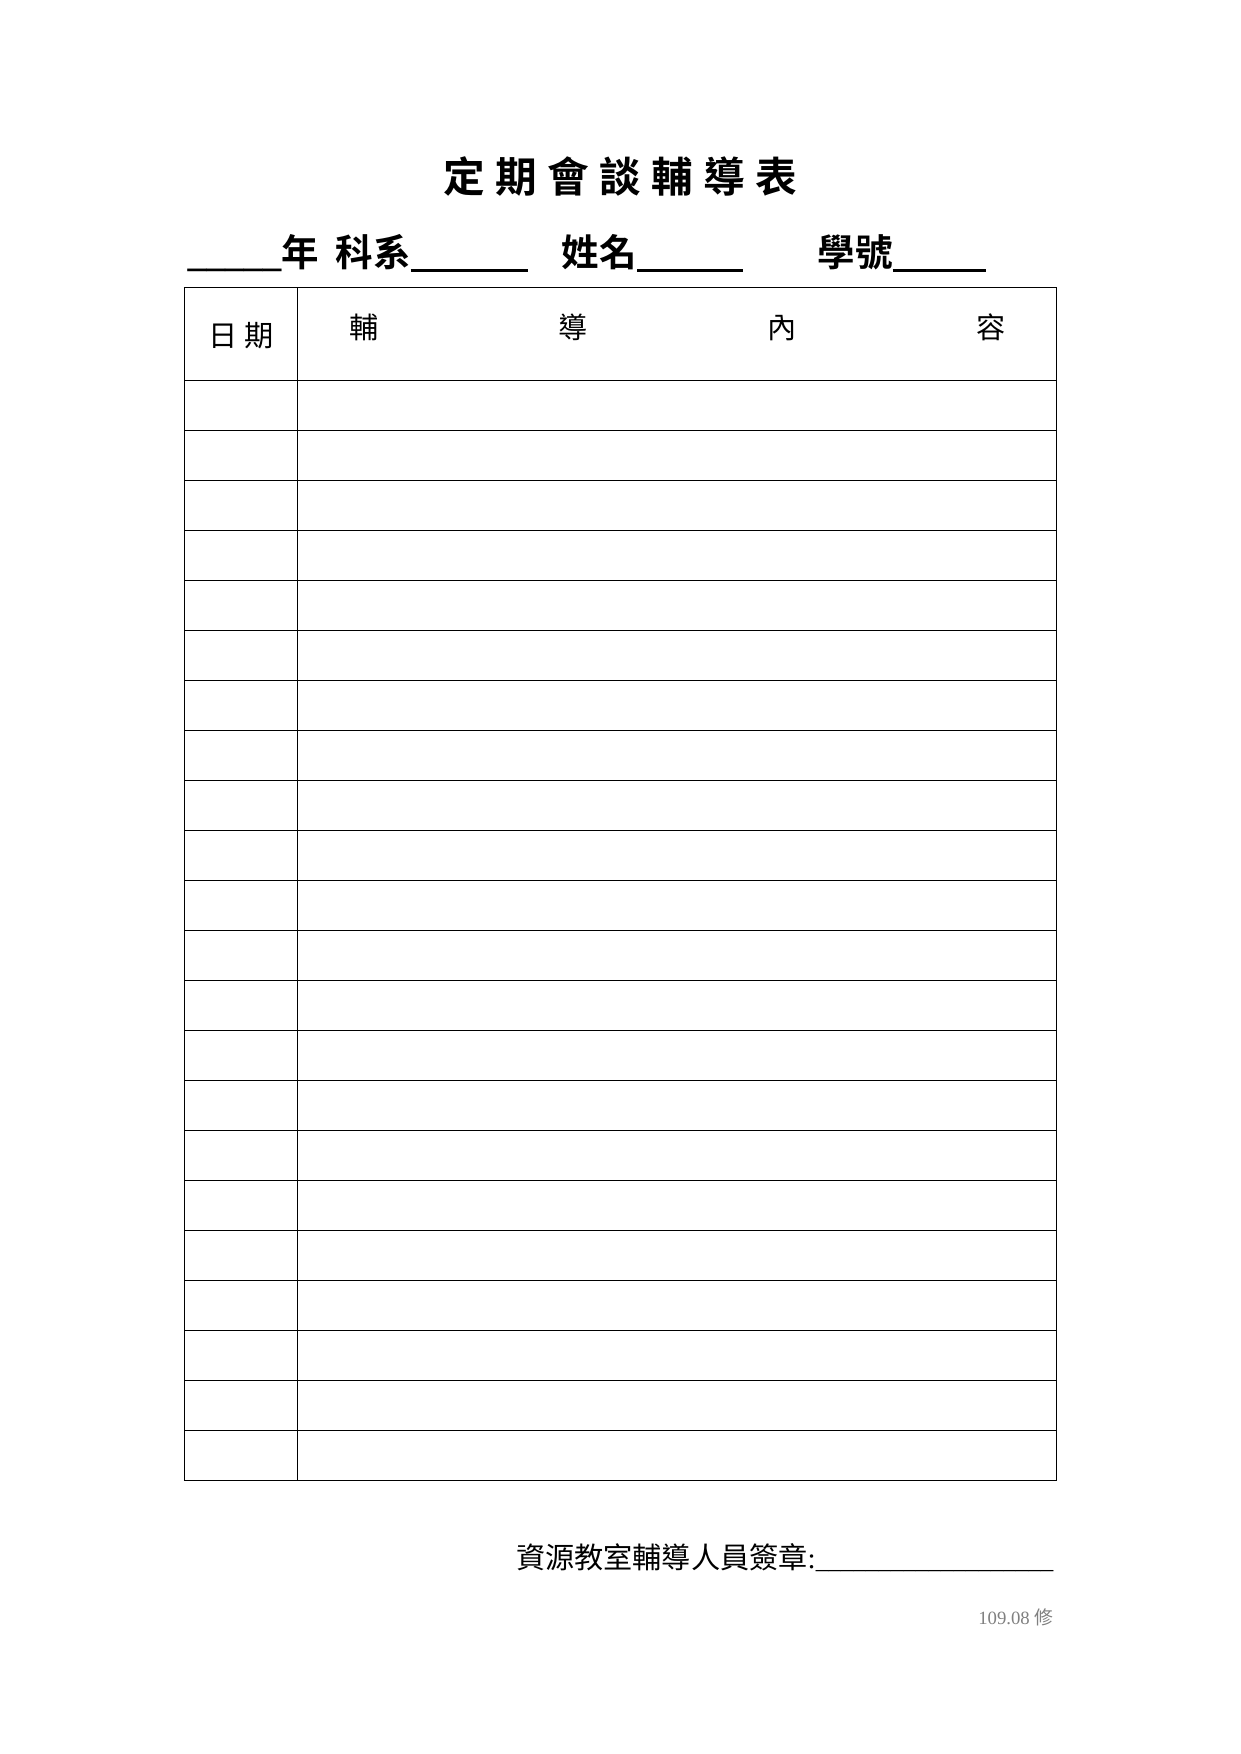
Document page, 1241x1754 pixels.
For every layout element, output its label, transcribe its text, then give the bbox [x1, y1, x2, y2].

table_cell [298, 1031, 1056, 1080]
table_header 日 期 [185, 288, 297, 380]
table_cell [298, 531, 1056, 580]
table_cell [298, 1081, 1056, 1130]
table_cell [298, 831, 1056, 880]
table_cell [185, 1331, 297, 1380]
table_cell [185, 1181, 297, 1230]
table_cell [185, 1281, 297, 1330]
table_cell [298, 631, 1056, 680]
table_header 輔導內容 [298, 288, 1056, 380]
table_cell [185, 481, 297, 530]
table_cell [298, 381, 1056, 430]
text 定 期 會 談 輔 導 表 [187, 137, 1053, 212]
table_cell [298, 481, 1056, 530]
table_cell [298, 1181, 1056, 1230]
text 資源教室輔導人員簽章:___________________ [187, 1518, 1053, 1593]
table_cell [185, 431, 297, 480]
table_cell [185, 1131, 297, 1180]
table_cell [298, 581, 1056, 630]
table_cell [185, 1381, 297, 1430]
table_cell [298, 1231, 1056, 1280]
table_cell [298, 931, 1056, 980]
table_cell [185, 1031, 297, 1080]
table_cell [185, 381, 297, 430]
table_cell [185, 831, 297, 880]
table_cell [185, 1431, 297, 1480]
table_cell [185, 531, 297, 580]
table_cell [298, 781, 1056, 830]
table_cell [185, 731, 297, 780]
text _____年 科系 姓名 學號 [187, 212, 1053, 287]
table_cell [185, 581, 297, 630]
table_cell [298, 1331, 1056, 1380]
table_cell [185, 631, 297, 680]
table_cell [185, 1081, 297, 1130]
table_cell [298, 1281, 1056, 1330]
table_cell [185, 1231, 297, 1280]
table_cell [298, 981, 1056, 1030]
table_cell [185, 781, 297, 830]
table_cell [298, 1381, 1056, 1430]
table_cell [185, 881, 297, 930]
table_cell [298, 731, 1056, 780]
table_cell [298, 681, 1056, 730]
table_cell [298, 1431, 1056, 1480]
table_cell [298, 881, 1056, 930]
table_cell [185, 981, 297, 1030]
table_cell [298, 1131, 1056, 1180]
table_cell [298, 431, 1056, 480]
table_cell [185, 931, 297, 980]
table_cell [185, 681, 297, 730]
